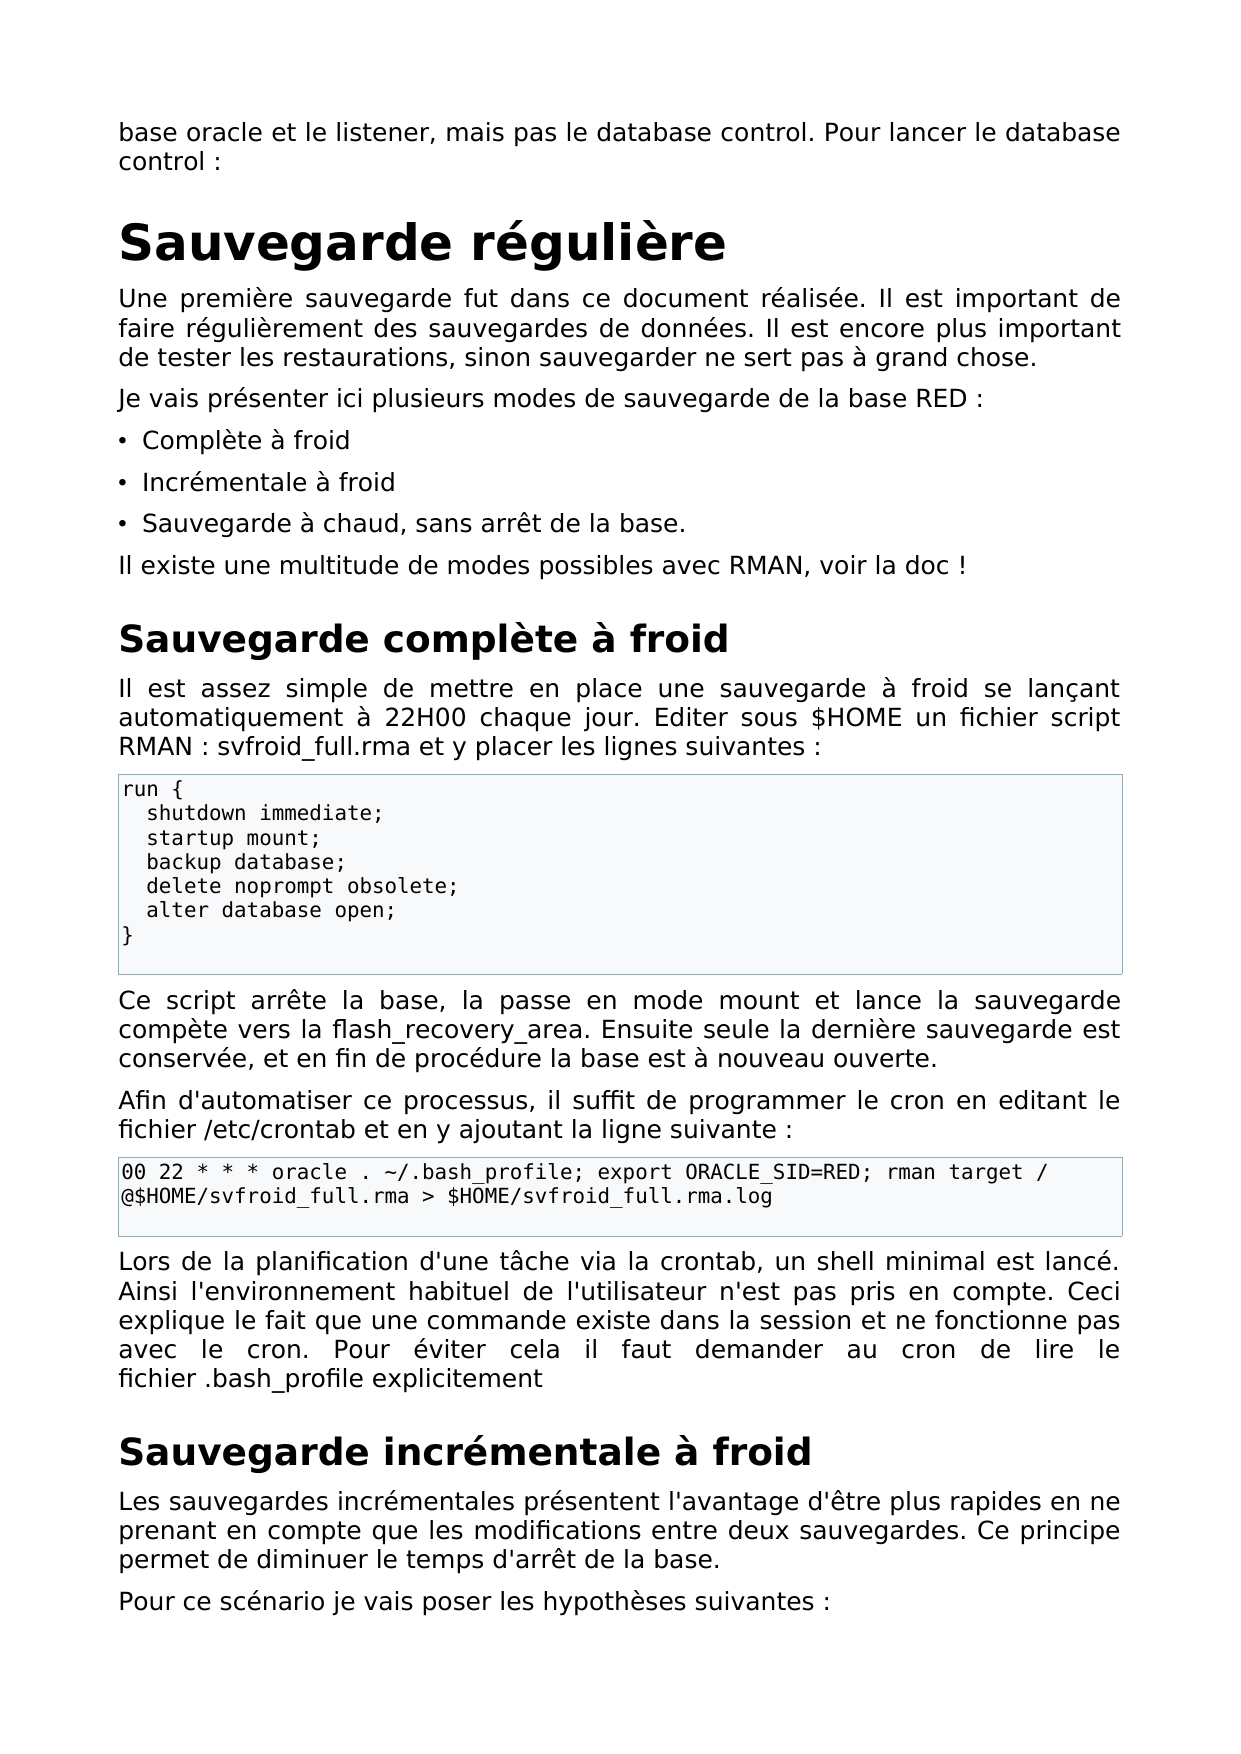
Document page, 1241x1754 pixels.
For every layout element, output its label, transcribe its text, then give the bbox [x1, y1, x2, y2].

text Ce script arrête la base, la passe en mode mount et lance la sauvegarde compète vers la flash_recovery_area. Ensuite seule la dernière sauvegarde est conservée, et en fin de procédure la base est à nouveau ouverte. [118, 986, 1122, 1074]
text 00 22 * * * oracle . ~/.bash_profile; export ORACLE_SID=RED; rman target / @$HOME/svfroid_full.rma > $HOME/svfroid_full.rma.log [119, 1158, 1122, 1236]
text Afin d'automatiser ce processus, il suffit de programmer le cron en editant le fichier /etc/crontab et en y ajoutant la ligne suivante : [118, 1086, 1122, 1144]
text run { shutdown immediate; startup mount; backup database; delete noprompt obsolete; alter database open; } [119, 775, 1122, 974]
subtitle Sauvegarde régulière [118, 214, 1122, 272]
text Je vais présenter ici plusieurs modes de sauvegarde de la base RED : [118, 385, 1122, 414]
text Lors de la planification d'une tâche via la crontab, un shell minimal est lancé. Ainsi l'environnement habituel de l'utilisateur n'est pas pris en compte. Ceci explique le fait que une commande existe dans la session et ne fonctionne pas avec le cron. Pour éviter cela il faut demander au cron de lire le fichier .bash_profile explicitement [118, 1248, 1122, 1393]
text Les sauvegardes incrémentales présentent l'avantage d'être plus rapides en ne prenant en compte que les modifications entre deux sauvegardes. Ce principe permet de diminuer le temps d'arrêt de la base. [118, 1487, 1122, 1574]
list Complète à froid [118, 426, 1122, 456]
text base oracle et le listener, mais pas le database control. Pour lancer le database control : [118, 118, 1122, 176]
list Incrémentale à froid [118, 468, 1122, 497]
subtitle Sauvegarde complète à froid [118, 618, 1122, 662]
list Sauvegarde à chaud, sans arrêt de la base. [118, 510, 1122, 539]
subtitle Sauvegarde incrémentale à froid [118, 1431, 1122, 1474]
text Il existe une multitude de modes possibles avec RMAN, voir la doc ! [118, 551, 1122, 581]
text Il est assez simple de mettre en place une sauvegarde à froid se lançant automatiquement à 22H00 chaque jour. Editer sous $HOME un fichier script RMAN : svfroid_full.rma et y placer les lignes suivantes : [118, 674, 1122, 762]
text Pour ce scénario je vais poser les hypothèses suivantes : [118, 1587, 1122, 1616]
text Une première sauvegarde fut dans ce document réalisée. Il est important de faire régulièrement des sauvegardes de données. Il est encore plus important de tester les restaurations, sinon sauvegarder ne sert pas à grand chose. [118, 285, 1122, 372]
